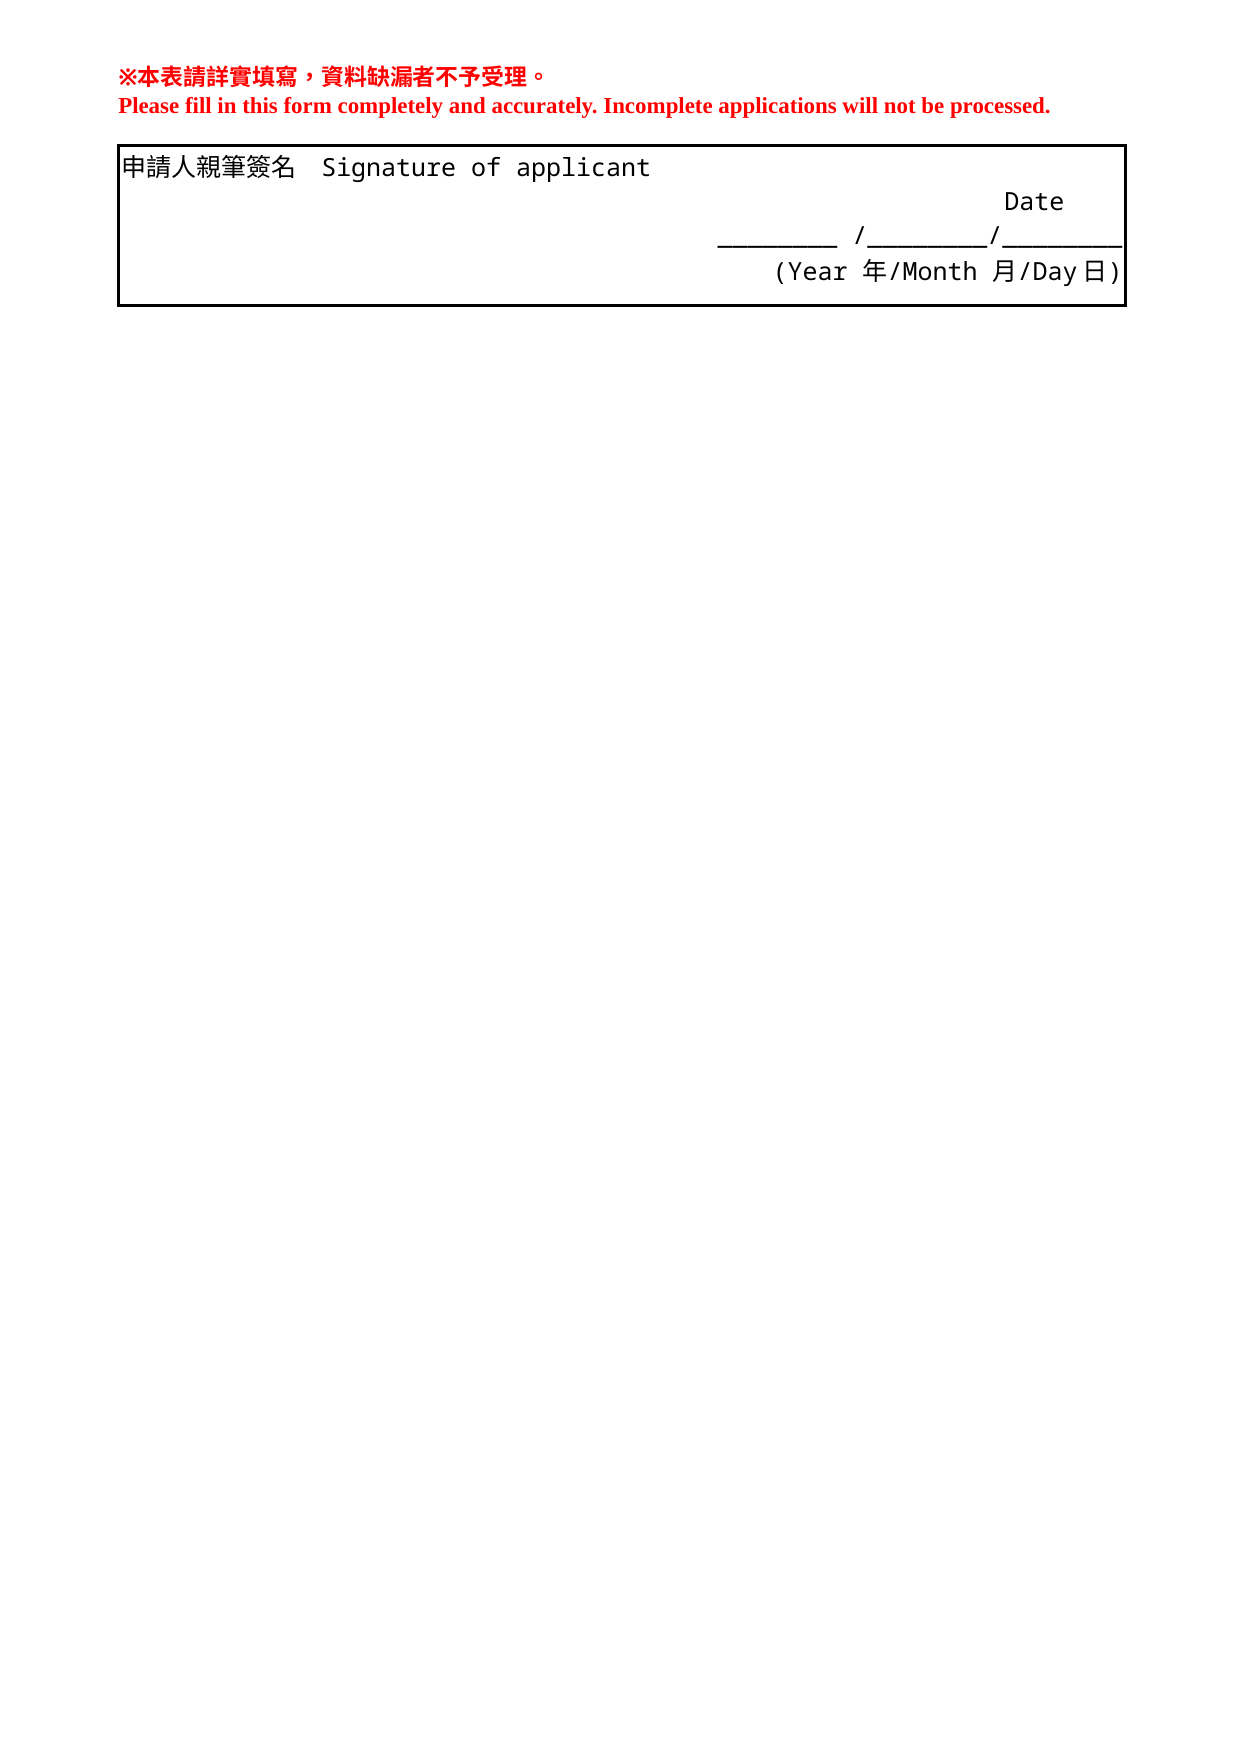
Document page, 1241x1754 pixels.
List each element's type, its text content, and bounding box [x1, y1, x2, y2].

table_header 申請人親筆簽名 Signature of applicant Date ________ /________/________ (Year 年/Month 月/Day日) [120, 147, 1124, 303]
